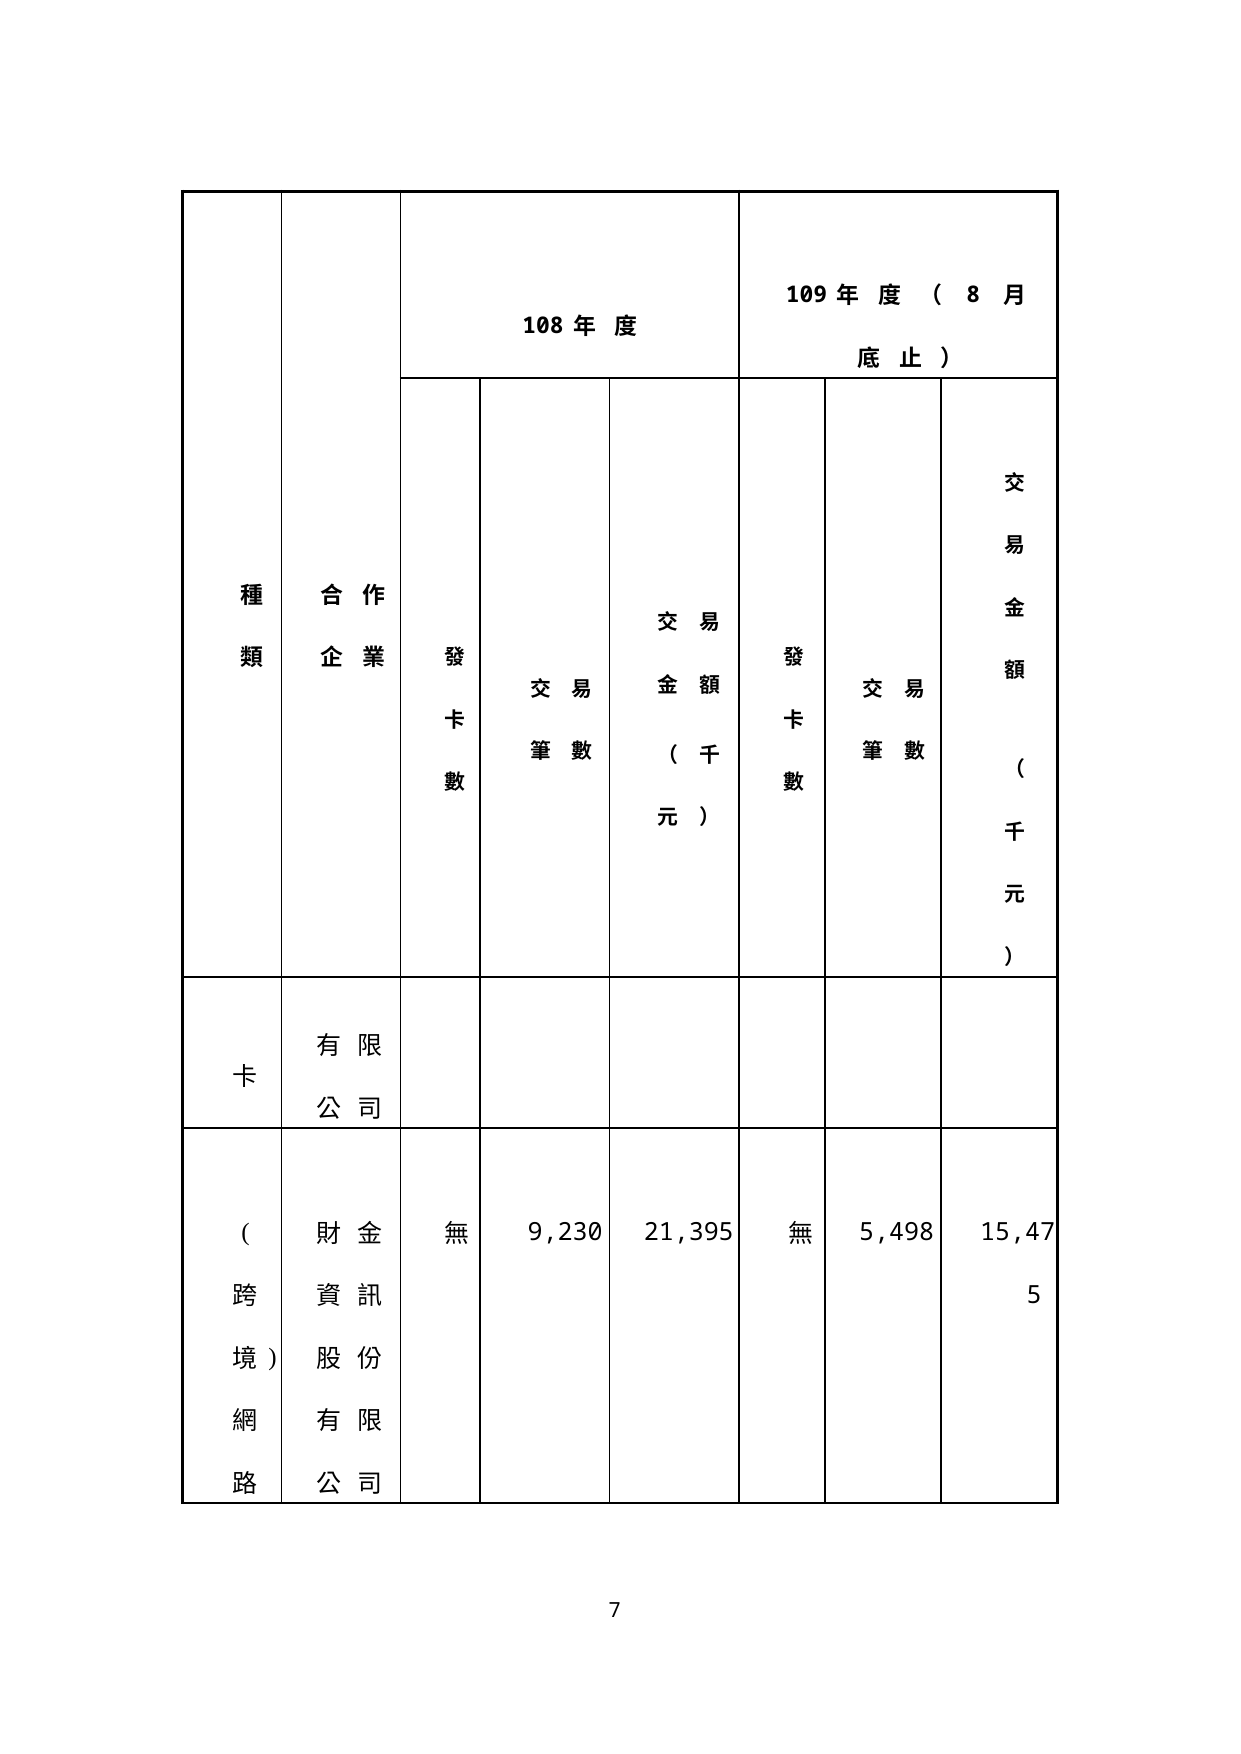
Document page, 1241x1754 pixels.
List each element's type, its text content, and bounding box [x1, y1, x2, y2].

table_cell [481, 978, 609, 1127]
table_cell 15,475 [942, 1129, 1056, 1502]
table_cell [401, 978, 479, 1127]
table_cell 發卡數 [401, 379, 479, 976]
table_cell [740, 978, 824, 1127]
table_header 109年度（8月底止） [740, 193, 1056, 377]
table_cell 9,230 [481, 1129, 609, 1502]
table_cell 交易筆數 [481, 379, 609, 976]
table_header 合作企業 [282, 193, 400, 976]
table_cell 交易筆數 [826, 379, 940, 976]
table_cell 財金資訊股份有限公司 [282, 1129, 400, 1502]
table_cell 21,395 [610, 1129, 738, 1502]
table_cell 發卡數 [740, 379, 824, 976]
table_cell [942, 978, 1056, 1127]
table_cell [826, 978, 940, 1127]
table_cell 有限公司 [282, 978, 400, 1127]
table_header 108年度 [401, 193, 738, 377]
table_cell 無 [401, 1129, 479, 1502]
table_cell 無 [740, 1129, 824, 1502]
table_cell 交易金額 （千元） [610, 379, 738, 976]
table_cell 交易金額 （千元） [942, 379, 1056, 976]
table_cell (跨境)網路 [184, 1129, 281, 1502]
table_header 種類 [184, 193, 281, 976]
table_cell 5,498 [826, 1129, 940, 1502]
table_cell [610, 978, 738, 1127]
table_cell 卡 [184, 978, 281, 1127]
